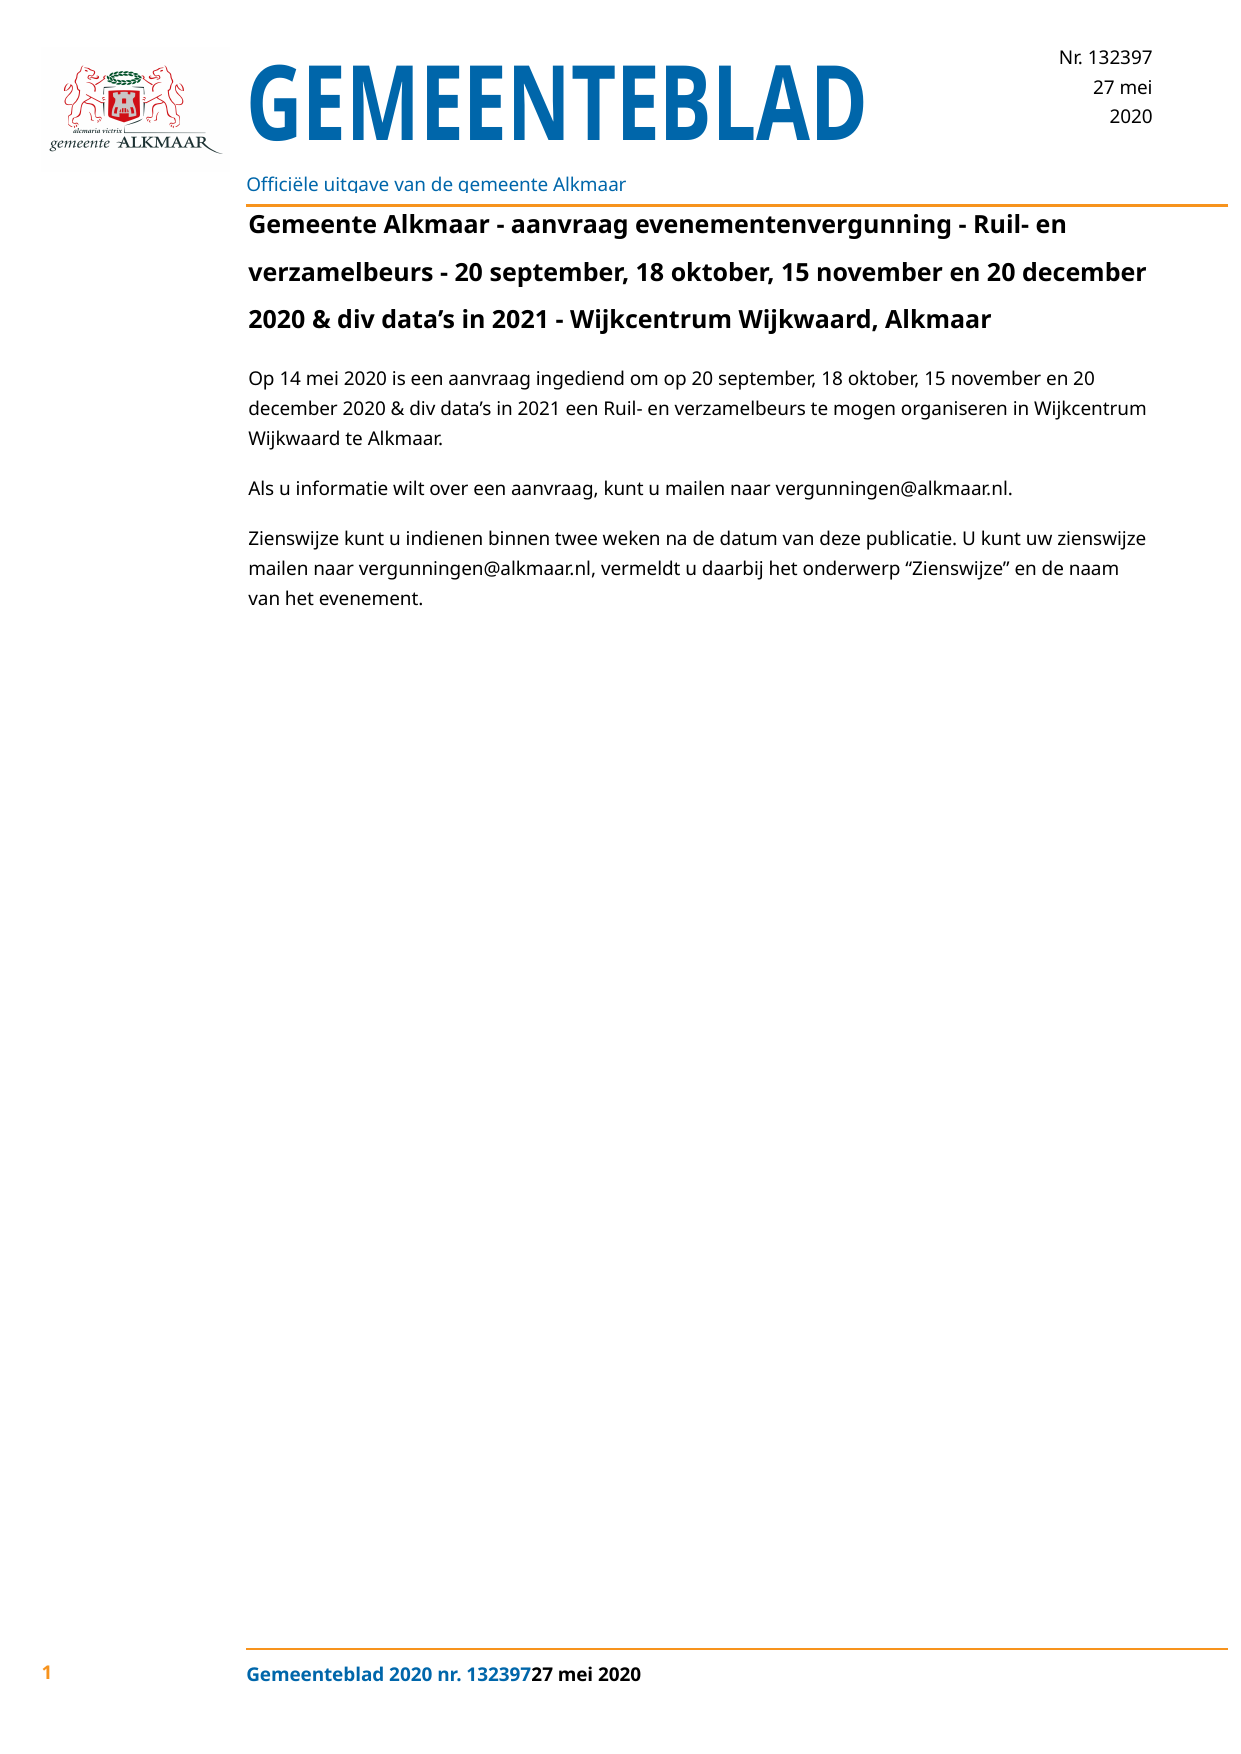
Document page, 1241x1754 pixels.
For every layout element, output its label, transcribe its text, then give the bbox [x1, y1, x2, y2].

text Zienswijze kunt u indienen binnen twee weken na de datum van deze publicatie. U kunt uw zienswijze mailen naar vergunningen@alkmaar.nl, vermeldt u daarbij het onderwerp “Zienswijze” en de naam van het evenement. [248, 526, 1152, 610]
text Gemeente Alkmaar - aanvraag evenementenvergunning - Ruil- en verzamelbeurs - 20 september, 18 oktober, 15 november en 20 december 2020 & div data’s in 2021 - Wijkcentrum Wijkwaard, Alkmaar [248, 207, 1152, 336]
text Als u informatie wilt over een aanvraag, kunt u mailen naar vergunningen@alkmaar.nl. [248, 475, 1152, 501]
text Op 14 mei 2020 is een aanvraag ingediend om op 20 september, 18 oktober, 15 november en 20 december 2020 & div data’s in 2021 een Ruil- en verzamelbeurs te mogen organiseren in Wijkcentrum Wijkwaard te Alkmaar. [248, 366, 1152, 450]
picture [41, 47, 231, 172]
